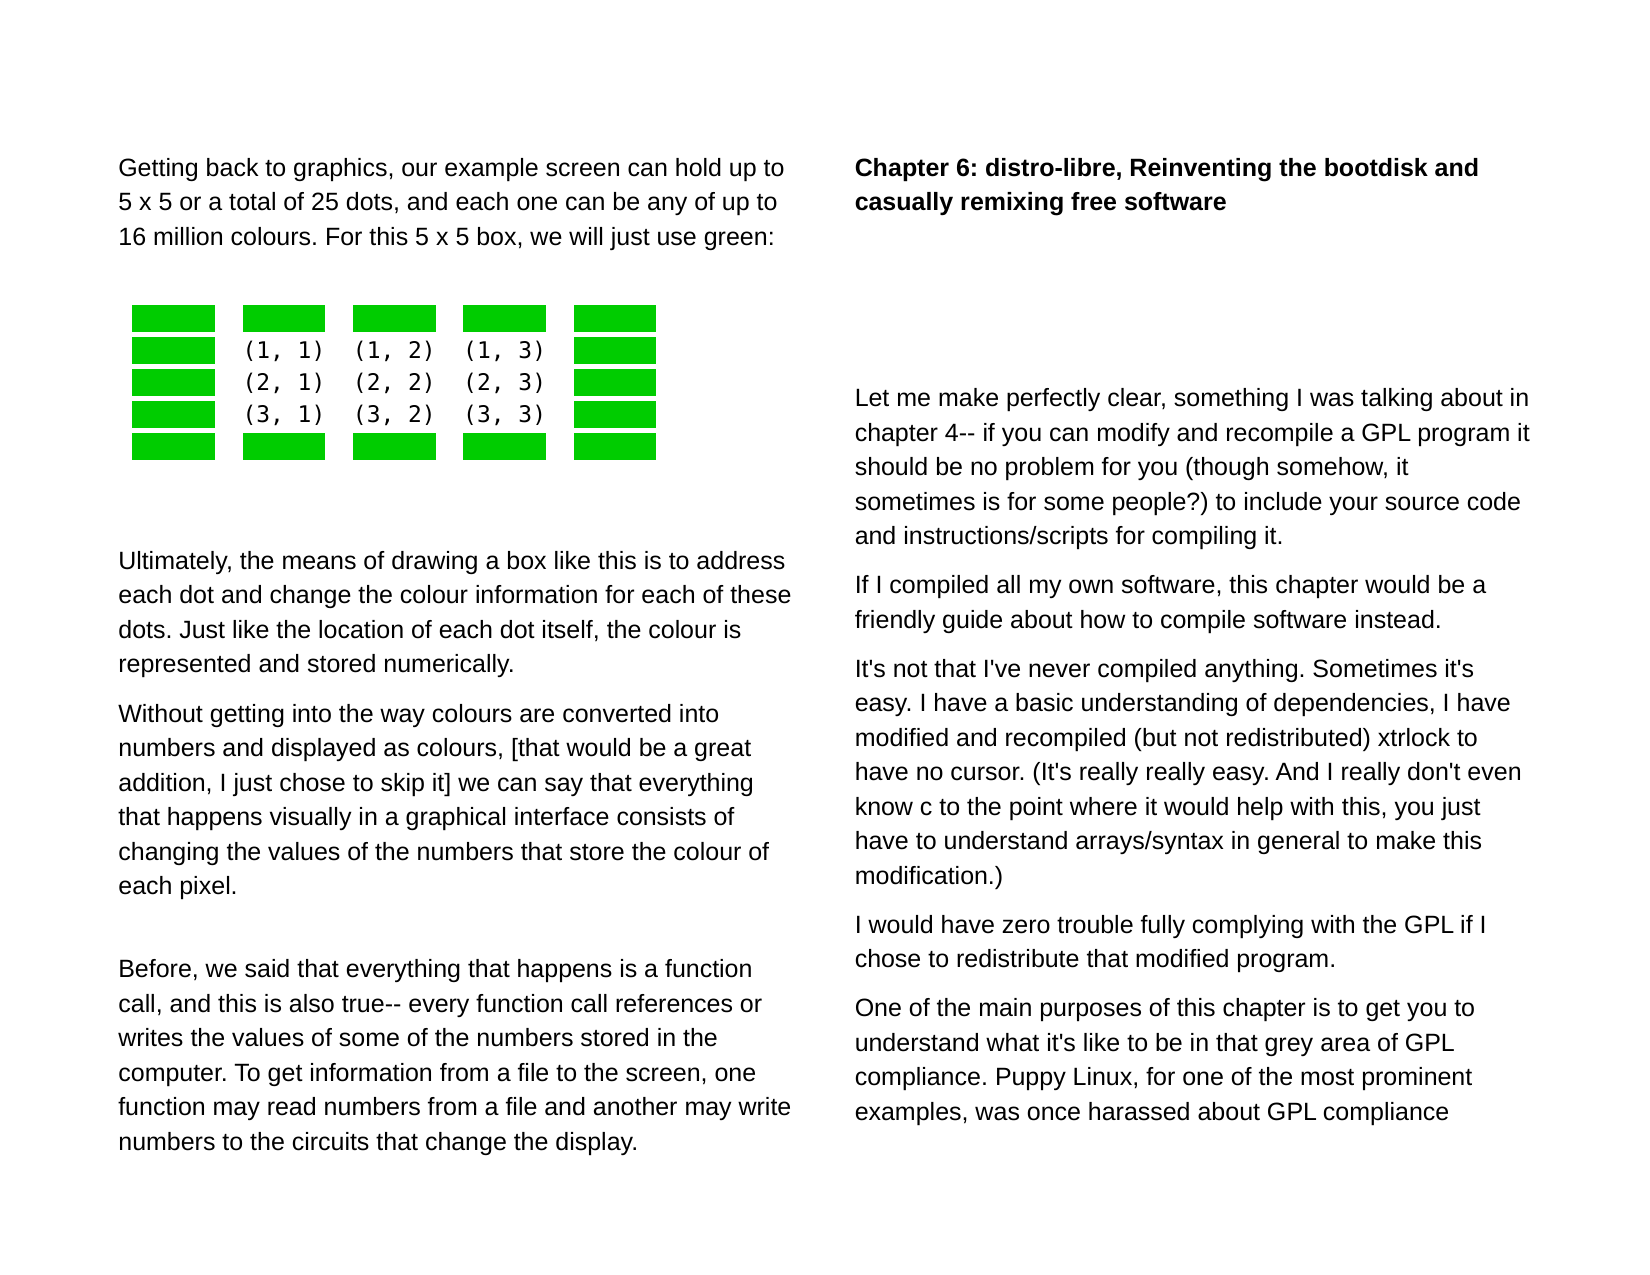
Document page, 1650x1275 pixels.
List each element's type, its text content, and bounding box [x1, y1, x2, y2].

text (2, 1) (2, 2) (2, 3) [118, 369, 796, 396]
text Let me make perfectly clear, something I was talking about in chapter 4-- if you can modify and recompile a GPL program it should be no problem for you (though somehow, it sometimes is for some people?) to include your source code and instructions/scripts for compiling it. [854, 383, 1532, 550]
text (1, 1) (1, 2) (1, 3) [118, 337, 796, 364]
text It's not that I've never compiled anything. Sometimes it's easy. I have a basic understanding of dependencies, I have modified and recompiled (but not redistributed) xtrlock to have no cursor. (It's really really easy. And I really don't even know c to the point where it would help with this, you just have to understand arrays/syntax in general to make this modification.) [854, 654, 1532, 889]
text Before, we said that everything that happens is a function call, and this is also true-- every function call references or writes the values of some of the numbers stored in the computer. To get information from a file to the screen, one function may read numbers from a file and another may write numbers to the circuits that change the display. [118, 954, 796, 1156]
text I would have zero trouble fully complying with the GPL if I chose to redistribute that modified program. [854, 910, 1532, 973]
text Getting back to graphics, our example screen can hold up to 5 x 5 or a total of 25 dots, and each one can be any of up to 16 million colours. For this 5 x 5 box, we will just use green: [118, 153, 796, 250]
text Chapter 6: distro-libre, Reinventing the bootdisk and casually remixing free software [854, 153, 1532, 216]
text (3, 1) (3, 2) (3, 3) [118, 401, 796, 428]
text One of the main purposes of this chapter is to get you to understand what it's like to be in that grey area of GPL compliance. Puppy Linux, for one of the most prominent examples, was once harassed about GPL compliance [854, 993, 1532, 1126]
text If I compiled all my own software, this chapter would be a friendly guide about how to compile software instead. [854, 570, 1532, 633]
text Ultimately, the means of drawing a box like this is to address each dot and change the colour information for each of these dots. Just like the location of each dot itself, the colour is represented and stored numerically. [118, 546, 796, 678]
text Without getting into the way colours are converted into numbers and displayed as colours, [that would be a great addition, I just chose to skip it] we can say that everything that happens visually in a graphical interface consists of changing the values of the numbers that store the colour of each pixel. [118, 698, 796, 900]
